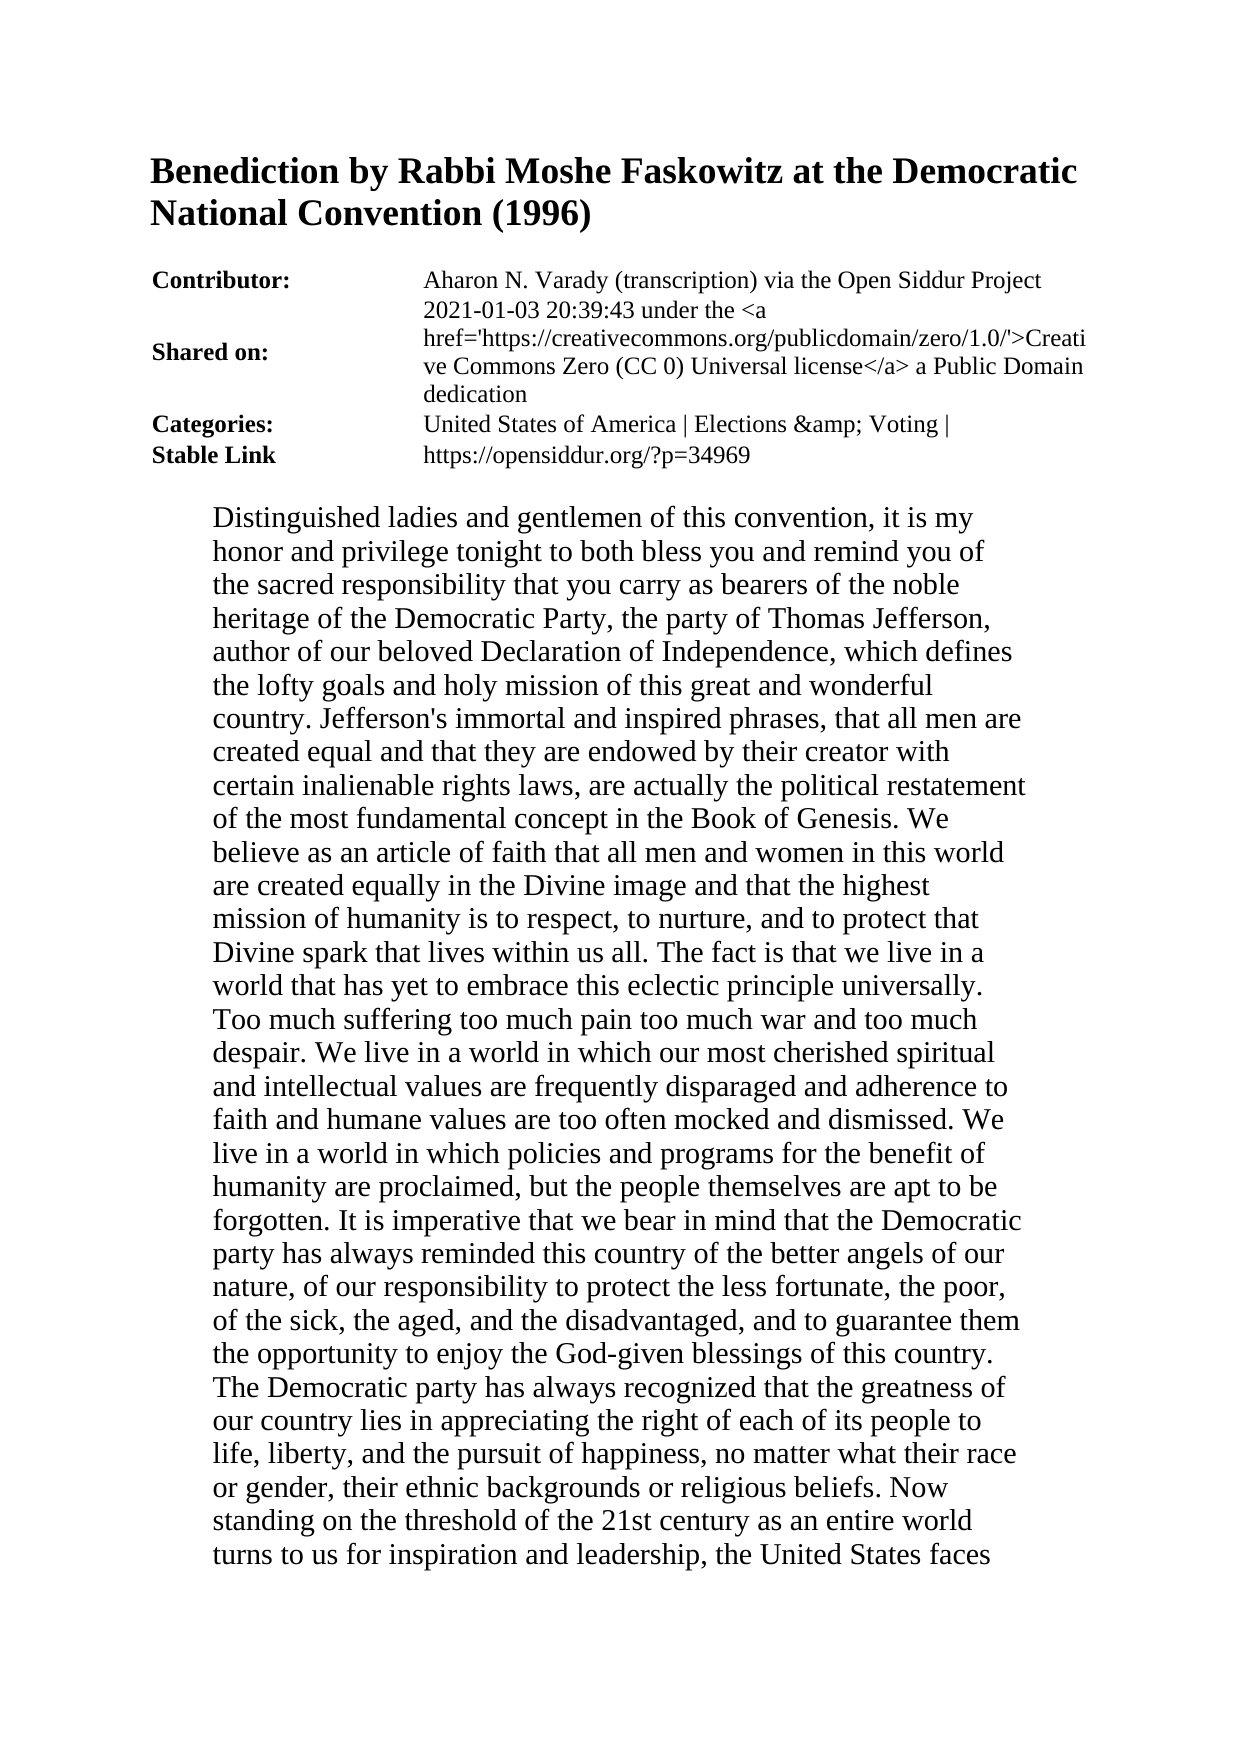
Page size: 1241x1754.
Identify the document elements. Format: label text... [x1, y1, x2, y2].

table_cell Shared on: [150, 295, 421, 409]
subtitle Benediction by Rabbi Moshe Faskowitz at the Democratic National Convention (1996) [150, 150, 1090, 233]
table_cell Categories: [150, 409, 421, 440]
table_cell United States of America | Elections &amp; Voting | [421, 409, 1090, 440]
table_cell 2021-01-03 20:39:43 under the <a href='https://creativecommons.org/publicdomain/zero/1.0/'>Creative Commons Zero (CC 0) Universal license</a> a Public Domain dedication [421, 295, 1090, 409]
text Distinguished ladies and gentlemen of this convention, it is my honor and privilege tonight to both bless you and remind you of the sacred responsibility that you carry as bearers of the noble heritage of the Democratic Party, the party of Thomas Jefferson, author of our beloved Declaration of Independence, which defines the lofty goals and holy mission of this great and wonderful country. Jefferson's immortal and inspired phrases, that all men are created equal and that they are endowed by their creator with certain inalienable rights laws, are actually the political restatement of the most fundamental concept in the Book of Genesis. We believe as an article of faith that all men and women in this world are created equally in the Divine image and that the highest mission of humanity is to respect, to nurture, and to protect that Divine spark that lives within us all. The fact is that we live in a world that has yet to embrace this eclectic principle universally. Too much suffering too much pain too much war and too much despair. We live in a world in which our most cherished spiritual and intellectual values are frequently disparaged and adherence to faith and humane values are too often mocked and dismissed. We live in a world in which policies and programs for the benefit of humanity are proclaimed, but the people themselves are apt to be forgotten. It is imperative that we bear in mind that the Democratic party has always reminded this country of the better angels of our nature, of our responsibility to protect the less fortunate, the poor, of the sick, the aged, and the disadvantaged, and to guarantee them the opportunity to enjoy the God-given blessings of this country. The Democratic party has always recognized that the greatness of our country lies in appreciating the right of each of its people to life, liberty, and the pursuit of happiness, no matter what their race or gender, their ethnic backgrounds or religious beliefs. Now standing on the threshold of the 21st century as an entire world turns to us for inspiration and leadership, the United States faces [212, 501, 1028, 1571]
table_cell Stable Link [150, 440, 421, 471]
table_cell https://opensiddur.org/?p=34969 [421, 440, 1090, 471]
table_header Contributor: [150, 264, 421, 295]
table_header Aharon N. Varady (transcription) via the Open Siddur Project [421, 264, 1090, 295]
